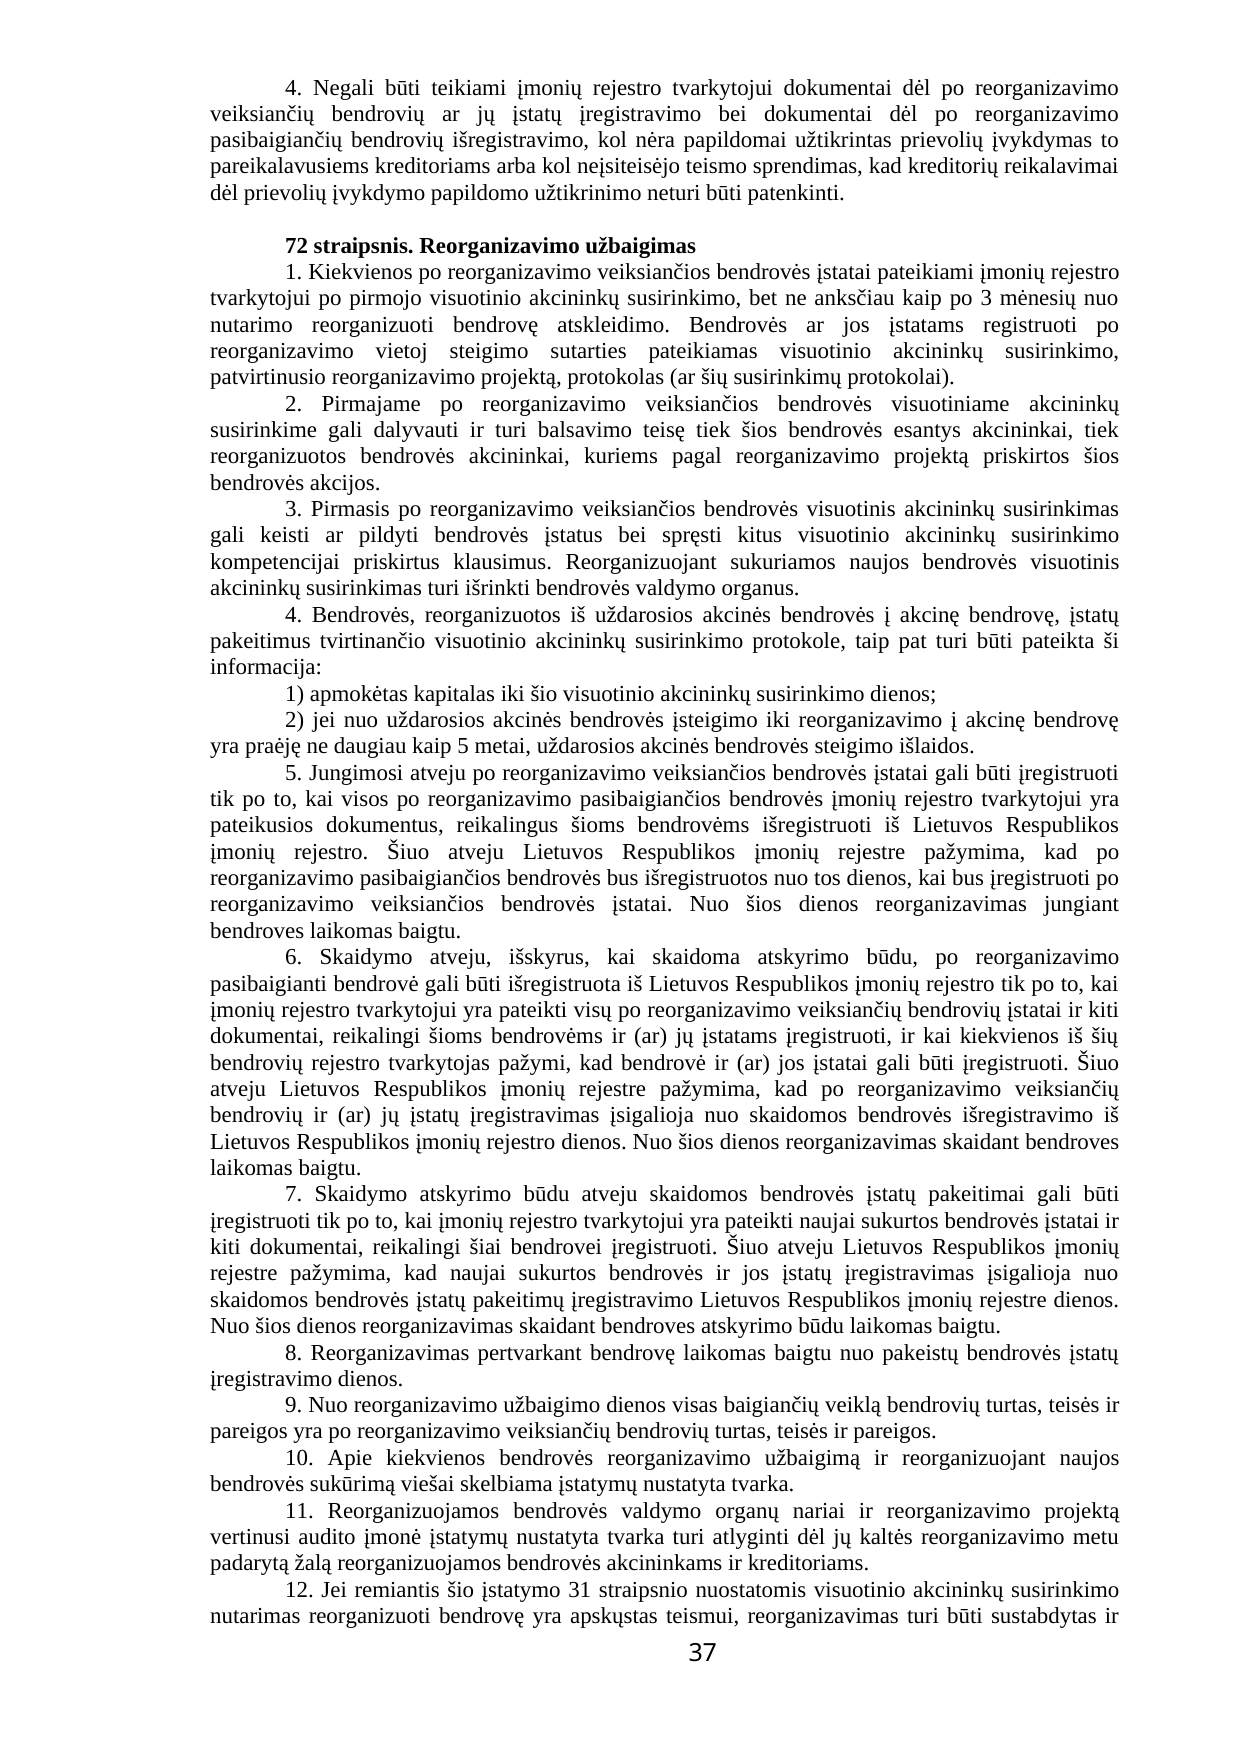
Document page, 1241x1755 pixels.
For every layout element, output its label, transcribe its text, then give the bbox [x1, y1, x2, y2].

text 2) jei nuo uždarosios akcinės bendrovės įsteigimo iki reorganizavimo į akcinę bendrovę yra praėję ne daugiau kaip 5 metai, uždarosios akcinės bendrovės steigimo išlaidos. [210, 706, 1120, 759]
text 4. Bendrovės, reorganizuotos iš uždarosios akcinės bendrovės į akcinę bendrovę, įstatų pakeitimus tvirtinančio visuotinio akcininkų susirinkimo protokole, taip pat turi būti pateikta ši informacija: [210, 601, 1120, 680]
text 5. Jungimosi atveju po reorganizavimo veiksiančios bendrovės įstatai gali būti įregistruoti tik po to, kai visos po reorganizavimo pasibaigiančios bendrovės įmonių rejestro tvarkytojui yra pateikusios dokumentus, reikalingus šioms bendrovėms išregistruoti iš Lietuvos Respublikos įmonių rejestro. Šiuo atveju Lietuvos Respublikos įmonių rejestre pažymima, kad po reorganizavimo pasibaigiančios bendrovės bus išregistruotos nuo tos dienos, kai bus įregistruoti po reorganizavimo veiksiančios bendrovės įstatai. Nuo šios dienos reorganizavimas jungiant bendroves laikomas baigtu. [210, 759, 1120, 943]
text 1. Kiekvienos po reorganizavimo veiksiančios bendrovės įstatai pateikiami įmonių rejestro tvarkytojui po pirmojo visuotinio akcininkų susirinkimo, bet ne anksčiau kaip po 3 mėnesių nuo nutarimo reorganizuoti bendrovę atskleidimo. Bendrovės ar jos įstatams registruoti po reorganizavimo vietoj steigimo sutarties pateikiamas visuotinio akcininkų susirinkimo, patvirtinusio reorganizavimo projektą, protokolas (ar šių susirinkimų protokolai). [210, 258, 1120, 390]
text 9. Nuo reorganizavimo užbaigimo dienos visas baigiančių veiklą bendrovių turtas, teisės ir pareigos yra po reorganizavimo veiksiančių bendrovių turtas, teisės ir pareigos. [210, 1391, 1120, 1444]
text 6. Skaidymo atveju, išskyrus, kai skaidoma atskyrimo būdu, po reorganizavimo pasibaigianti bendrovė gali būti išregistruota iš Lietuvos Respublikos įmonių rejestro tik po to, kai įmonių rejestro tvarkytojui yra pateikti visų po reorganizavimo veiksiančių bendrovių įstatai ir kiti dokumentai, reikalingi šioms bendrovėms ir (ar) jų įstatams įregistruoti, ir kai kiekvienos iš šių bendrovių rejestro tvarkytojas pažymi, kad bendrovė ir (ar) jos įstatai gali būti įregistruoti. Šiuo atveju Lietuvos Respublikos įmonių rejestre pažymima, kad po reorganizavimo veiksiančių bendrovių ir (ar) jų įstatų įregistravimas įsigalioja nuo skaidomos bendrovės išregistravimo iš Lietuvos Respublikos įmonių rejestro dienos. Nuo šios dienos reorganizavimas skaidant bendroves laikomas baigtu. [210, 943, 1120, 1180]
text 4. Negali būti teikiami įmonių rejestro tvarkytojui dokumentai dėl po reorganizavimo veiksiančių bendrovių ar jų įstatų įregistravimo bei dokumentai dėl po reorganizavimo pasibaigiančių bendrovių išregistravimo, kol nėra papildomai užtikrintas prievolių įvykdymas to pareikalavusiems kreditoriams arba kol neįsiteisėjo teismo sprendimas, kad kreditorių reikalavimai dėl prievolių įvykdymo papildomo užtikrinimo neturi būti patenkinti. [210, 73, 1120, 205]
text 2. Pirmajame po reorganizavimo veiksiančios bendrovės visuotiniame akcininkų susirinkime gali dalyvauti ir turi balsavimo teisę tiek šios bendrovės esantys akcininkai, tiek reorganizuotos bendrovės akcininkai, kuriems pagal reorganizavimo projektą priskirtos šios bendrovės akcijos. [210, 390, 1120, 495]
text 72 straipsnis. Reorganizavimo užbaigimas [210, 232, 1120, 258]
text 8. Reorganizavimas pertvarkant bendrovę laikomas baigtu nuo pakeistų bendrovės įstatų įregistravimo dienos. [210, 1338, 1120, 1391]
text 1) apmokėtas kapitalas iki šio visuotinio akcininkų susirinkimo dienos; [210, 680, 1120, 706]
text 12. Jei remiantis šio įstatymo 31 straipsnio nuostatomis visuotinio akcininkų susirinkimo nutarimas reorganizuoti bendrovę yra apskųstas teismui, reorganizavimas turi būti sustabdytas ir [210, 1576, 1120, 1628]
text 10. Apie kiekvienos bendrovės reorganizavimo užbaigimą ir reorganizuojant naujos bendrovės sukūrimą viešai skelbiama įstatymų nustatyta tvarka. [210, 1444, 1120, 1497]
text 11. Reorganizuojamos bendrovės valdymo organų nariai ir reorganizavimo projektą vertinusi audito įmonė įstatymų nustatyta tvarka turi atlyginti dėl jų kaltės reorganizavimo metu padarytą žalą reorganizuojamos bendrovės akcininkams ir kreditoriams. [210, 1497, 1120, 1576]
text 3. Pirmasis po reorganizavimo veiksiančios bendrovės visuotinis akcininkų susirinkimas gali keisti ar pildyti bendrovės įstatus bei spręsti kitus visuotinio akcininkų susirinkimo kompetencijai priskirtus klausimus. Reorganizuojant sukuriamos naujos bendrovės visuotinis akcininkų susirinkimas turi išrinkti bendrovės valdymo organus. [210, 495, 1120, 601]
text 7. Skaidymo atskyrimo būdu atveju skaidomos bendrovės įstatų pakeitimai gali būti įregistruoti tik po to, kai įmonių rejestro tvarkytojui yra pateikti naujai sukurtos bendrovės įstatai ir kiti dokumentai, reikalingi šiai bendrovei įregistruoti. Šiuo atveju Lietuvos Respublikos įmonių rejestre pažymima, kad naujai sukurtos bendrovės ir jos įstatų įregistravimas įsigalioja nuo skaidomos bendrovės įstatų pakeitimų įregistravimo Lietuvos Respublikos įmonių rejestre dienos. Nuo šios dienos reorganizavimas skaidant bendroves atskyrimo būdu laikomas baigtu. [210, 1180, 1120, 1338]
